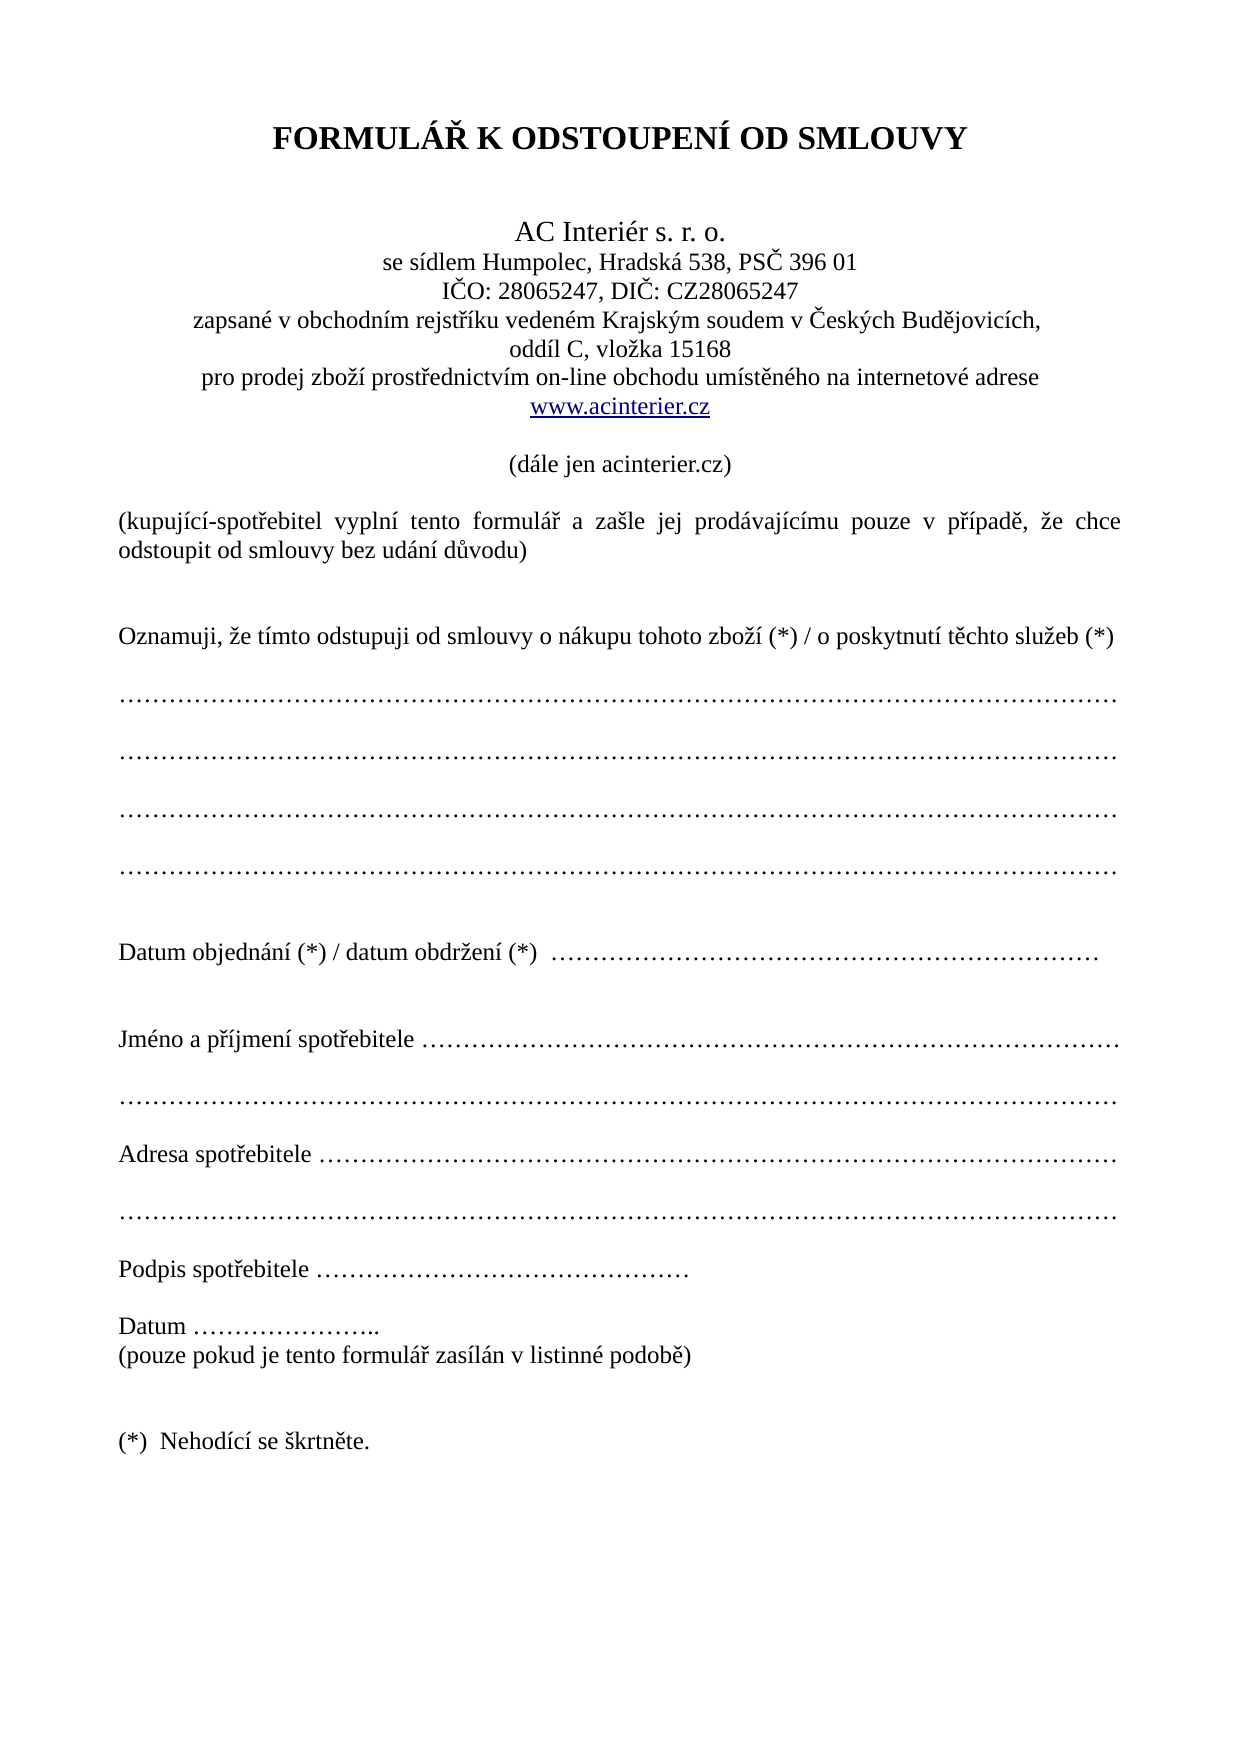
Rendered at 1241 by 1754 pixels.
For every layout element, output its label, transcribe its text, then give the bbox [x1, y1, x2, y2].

text (kupující-spotřebitel vyplní tento formulář a zašle jej prodávajícímu pouze v případě, že chce odstoupit od smlouvy bez udání důvodu) [118, 506, 1122, 564]
text Datum ………………….. [118, 1311, 1122, 1340]
text pro prodej zboží prostřednictvím on-line obchodu umístěného na internetové adrese [118, 362, 1122, 391]
text FORMULÁŘ K ODSTOUPENÍ OD SMLOUVY [118, 118, 1122, 156]
text ………………………………………………………………………………………………………… [118, 1196, 1122, 1225]
text se sídlem Humpolec, Hradská 538, PSČ 396 01 [118, 247, 1122, 276]
text ………………………………………………………………………………………………………… [118, 851, 1122, 880]
text www.acinterier.cz [118, 391, 1122, 420]
text ………………………………………………………………………………………………………… [118, 736, 1122, 765]
text IČO: 28065247, DIČ: CZ28065247 [118, 276, 1122, 305]
text ………………………………………………………………………………………………………… [118, 1081, 1122, 1110]
text AC Interiér s. r. o. [118, 214, 1122, 247]
text Podpis spotřebitele ……………………………………… [118, 1254, 1122, 1282]
text Jméno a příjmení spotřebitele ………………………………………………………………………… [118, 1024, 1122, 1052]
text ………………………………………………………………………………………………………… [118, 679, 1122, 707]
text (pouze pokud je tento formulář zasílán v listinné podobě) [118, 1340, 1122, 1369]
text (dále jen acinterier.cz) [118, 449, 1122, 477]
text (*) Nehodící se škrtněte. [118, 1426, 1122, 1455]
text Adresa spotřebitele …………………………………………………………………………………… [118, 1139, 1122, 1167]
text Oznamuji, že tímto odstupuji od smlouvy o nákupu tohoto zboží (*) / o poskytnutí těchto služeb (*) [118, 621, 1122, 650]
text ………………………………………………………………………………………………………… [118, 794, 1122, 822]
text Datum objednání (*) / datum obdržení (*) ………………………………………………………… [118, 937, 1122, 966]
text zapsané v obchodním rejstříku vedeném Krajským soudem v Českých Budějovicích, oddíl C, vložka 15168 [118, 305, 1122, 362]
